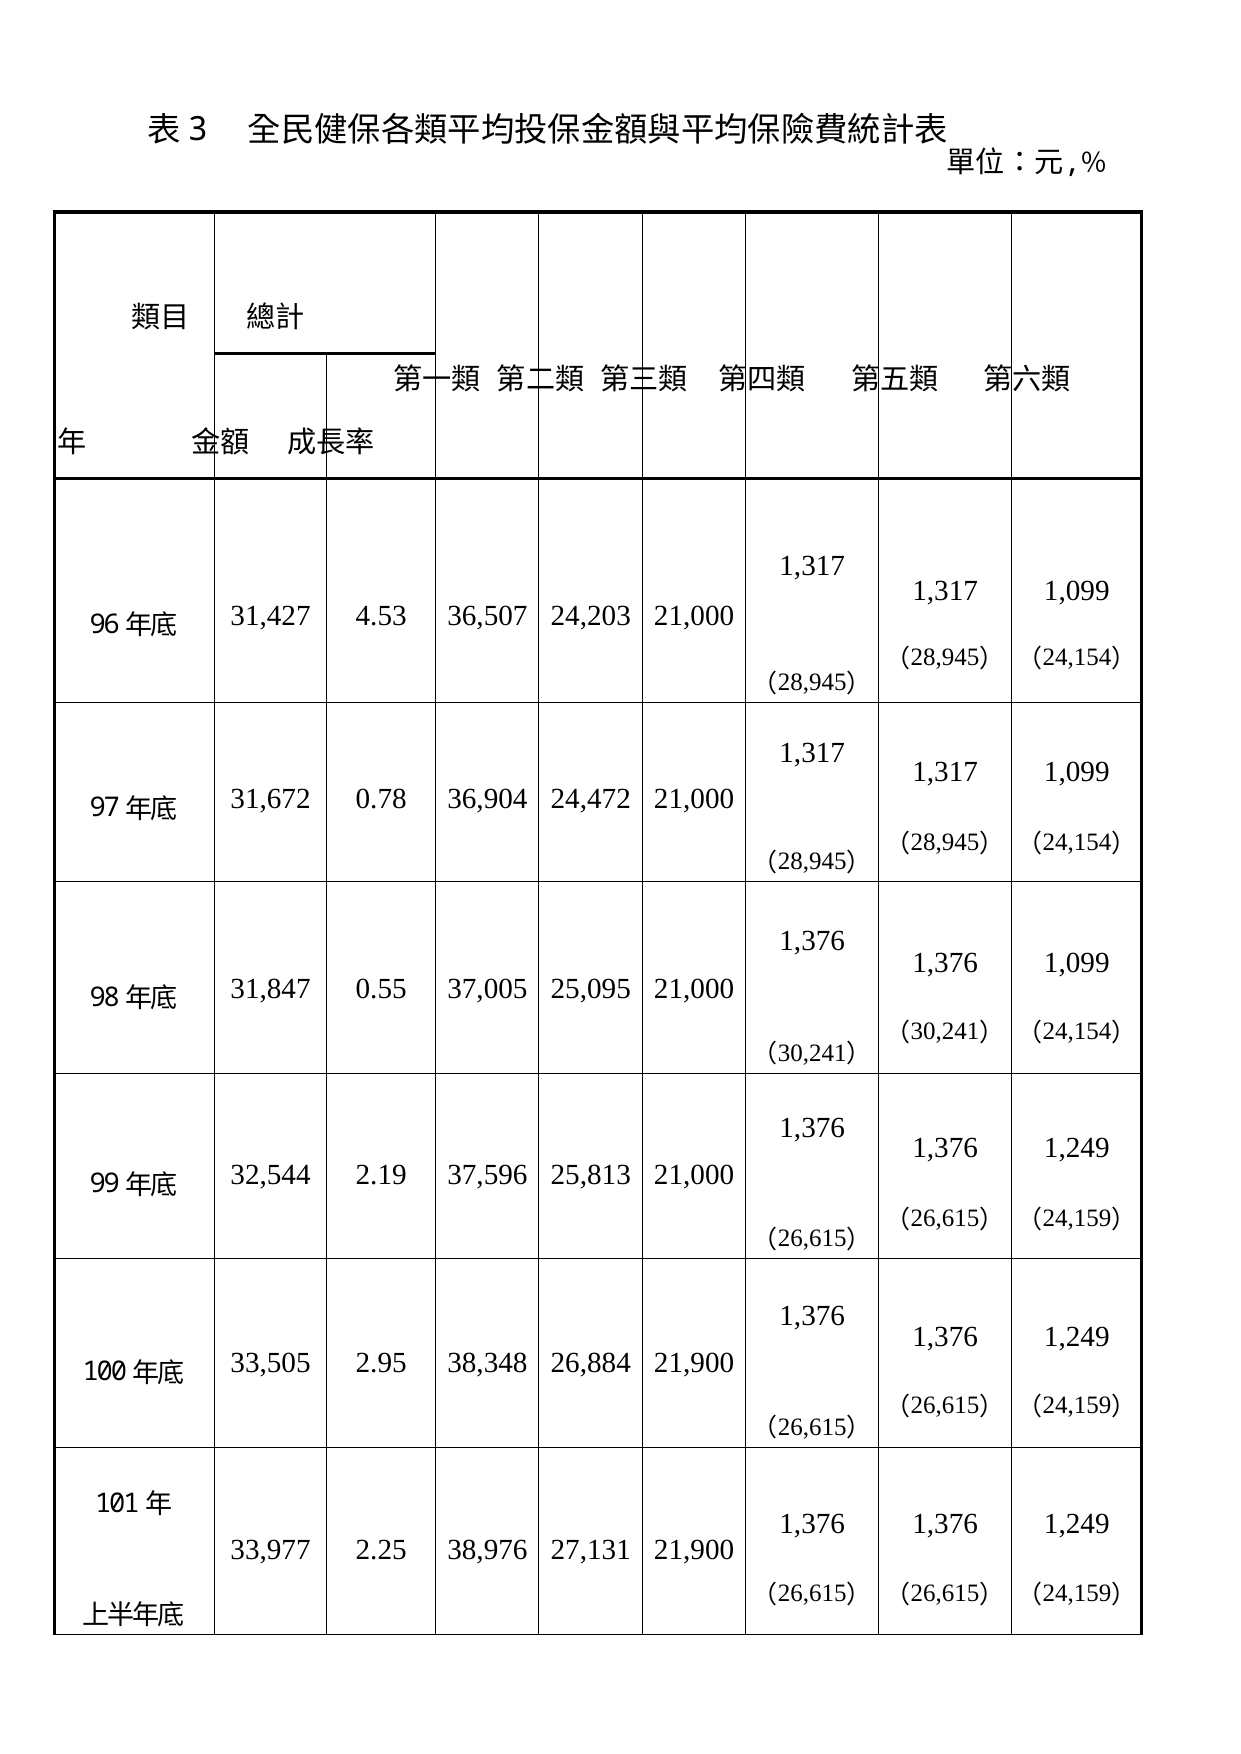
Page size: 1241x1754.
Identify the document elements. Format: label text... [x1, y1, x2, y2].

table_cell 1,249 （24,159） [1012, 1448, 1140, 1634]
table_cell 2.25 [327, 1448, 435, 1634]
table_cell 1,317 （28,945） [746, 703, 878, 881]
table_cell 31,672 [215, 703, 326, 881]
text 單位：元,％ [145, 148, 1107, 179]
table_cell 97年底 [56, 703, 214, 881]
table_cell 21,000 [643, 703, 745, 881]
table_cell 2.19 [327, 1074, 435, 1258]
table_cell 31,847 [215, 882, 326, 1073]
table_header 第二類 [539, 214, 642, 477]
table_cell 24,203 [539, 480, 642, 702]
table_cell 98年底 [56, 882, 214, 1073]
table_cell 21,000 [643, 882, 745, 1073]
table_header 第四類 [746, 214, 878, 477]
table_cell 1,317 （28,945） [746, 480, 878, 702]
table_cell 25,095 [539, 882, 642, 1073]
table_cell 99年底 [56, 1074, 214, 1258]
table_cell 4.53 [327, 480, 435, 702]
table_cell 1,376 （26,615） [879, 1259, 1011, 1447]
table_cell 100年底 [56, 1259, 214, 1447]
table_cell 21,000 [643, 1074, 745, 1258]
table_cell 0.78 [327, 703, 435, 881]
table_cell 32,544 [215, 1074, 326, 1258]
table_cell 38,348 [436, 1259, 538, 1447]
table_header 第三類 [643, 214, 745, 477]
table_cell 24,472 [539, 703, 642, 881]
table_header 總計 [215, 214, 435, 352]
table_cell 1,317 （28,945） [879, 703, 1011, 881]
table_cell 38,976 [436, 1448, 538, 1634]
table_cell 37,596 [436, 1074, 538, 1258]
table_cell 37,005 [436, 882, 538, 1073]
table_cell 21,900 [643, 1448, 745, 1634]
table_cell 27,131 [539, 1448, 642, 1634]
table_cell 1,249 （24,159） [1012, 1074, 1140, 1258]
table_cell 1,376 （30,241） [879, 882, 1011, 1073]
table_cell 1,376 （26,615） [879, 1448, 1011, 1634]
table_header 第六類 [1012, 214, 1140, 477]
table_cell 21,000 [643, 480, 745, 702]
table_cell 0.55 [327, 882, 435, 1073]
table_cell 1,099 （24,154） [1012, 703, 1140, 881]
table_cell 1,376 （26,615） [746, 1259, 878, 1447]
table_cell 1,249 （24,159） [1012, 1259, 1140, 1447]
table_header 類目 年 [56, 214, 214, 477]
table_cell 25,813 [539, 1074, 642, 1258]
table_cell 金額 [215, 355, 326, 477]
table_cell 36,507 [436, 480, 538, 702]
table_cell 1,376 （26,615） [879, 1074, 1011, 1258]
table_header 第五類 [879, 214, 1011, 477]
table_cell 1,099 （24,154） [1012, 882, 1140, 1073]
table_cell 26,884 [539, 1259, 642, 1447]
table_cell 1,376 （30,241） [746, 882, 878, 1073]
table_cell 1,376 （26,615） [746, 1448, 878, 1634]
text 表3 全民健保各類平均投保金額與平均保險費統計表 [89, 85, 1107, 148]
table_cell 21,900 [643, 1259, 745, 1447]
table_cell 33,977 [215, 1448, 326, 1634]
table_cell 33,505 [215, 1259, 326, 1447]
table_cell 1,317 （28,945） [879, 480, 1011, 702]
table_cell 2.95 [327, 1259, 435, 1447]
table_cell 1,376 （26,615） [746, 1074, 878, 1258]
table_cell 1,099 （24,154） [1012, 480, 1140, 702]
table_cell 成長率 [327, 355, 435, 477]
table_cell 101年 上半年底 [56, 1448, 214, 1634]
table_header 第一類 [436, 214, 538, 477]
table_cell 96年底 [56, 480, 214, 702]
table_cell 36,904 [436, 703, 538, 881]
table_cell 31,427 [215, 480, 326, 702]
